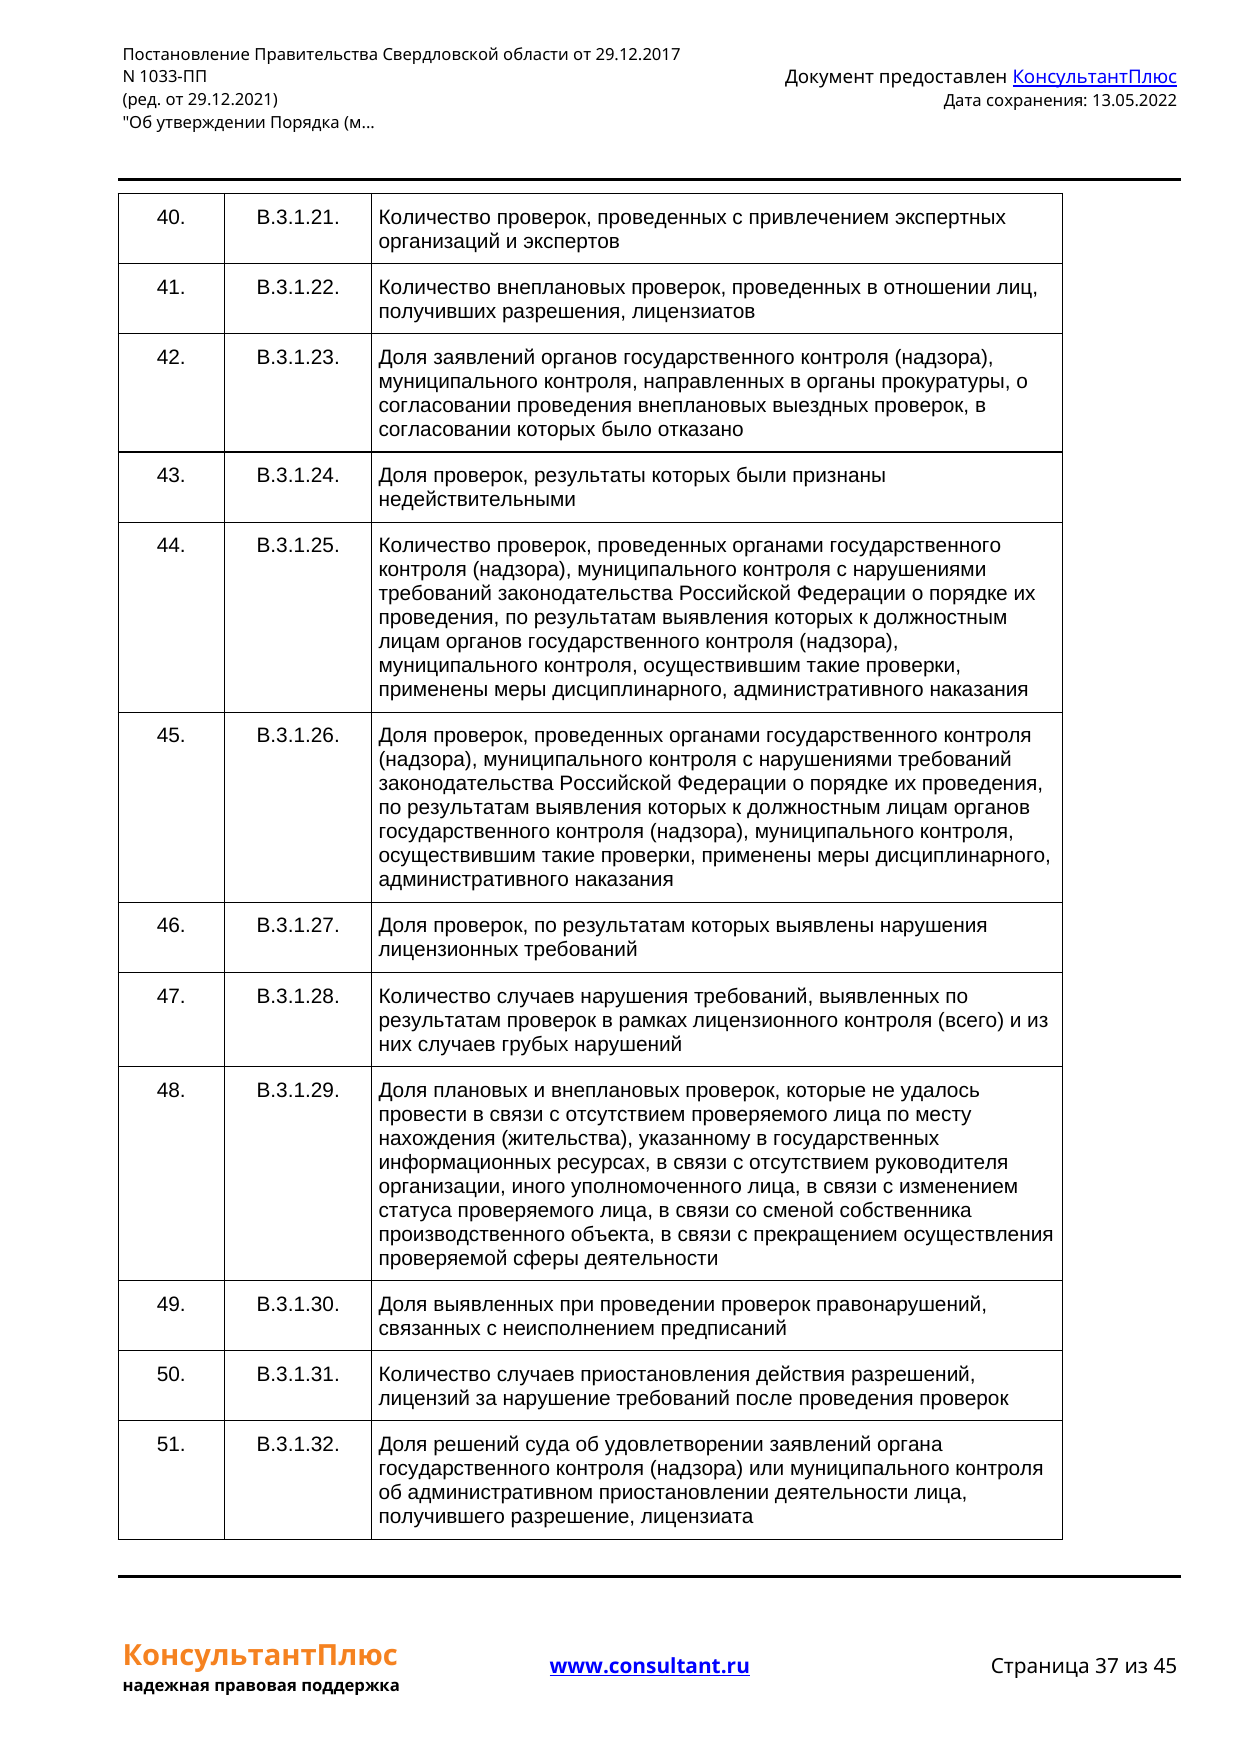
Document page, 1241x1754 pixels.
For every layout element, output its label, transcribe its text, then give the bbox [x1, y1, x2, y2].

table_cell 41. [119, 264, 224, 333]
table_cell В.3.1.31. [225, 1351, 371, 1420]
table_cell 47. [119, 973, 224, 1066]
table_cell Доля решений суда об удовлетворении заявлений органа государственного контроля (надзора) или муниципального контроля об административном приостановлении деятельности лица, получившего разрешение, лицензиата [372, 1421, 1062, 1538]
table_cell В.3.1.26. [225, 713, 371, 902]
table_cell Количество проверок, проведенных органами государственного контроля (надзора), муниципального контроля с нарушениями требований законодательства Российской Федерации о порядке их проведения, по результатам выявления которых к должностным лицам органов государственного контроля (надзора), муниципального контроля, осуществившим такие проверки, применены меры дисциплинарного, административного наказания [372, 523, 1062, 712]
table_cell 50. [119, 1351, 224, 1420]
table_cell 42. [119, 334, 224, 451]
table_cell Количество проверок, проведенных с привлечением экспертных организаций и экспертов [372, 194, 1062, 263]
table_cell 45. [119, 713, 224, 902]
table_cell В.3.1.25. [225, 523, 371, 712]
table_cell 40. [119, 194, 224, 263]
table_cell В.3.1.29. [225, 1067, 371, 1280]
table_cell Доля заявлений органов государственного контроля (надзора), муниципального контроля, направленных в органы прокуратуры, о согласовании проведения внеплановых выездных проверок, в согласовании которых было отказано [372, 334, 1062, 451]
table_cell В.3.1.23. [225, 334, 371, 451]
table_cell Количество случаев нарушения требований, выявленных по результатам проверок в рамках лицензионного контроля (всего) и из них случаев грубых нарушений [372, 973, 1062, 1066]
table_cell В.3.1.30. [225, 1281, 371, 1350]
table_cell Доля плановых и внеплановых проверок, которые не удалось провести в связи с отсутствием проверяемого лица по месту нахождения (жительства), указанному в государственных информационных ресурсах, в связи с отсутствием руководителя организации, иного уполномоченного лица, в связи с изменением статуса проверяемого лица, в связи со сменой собственника производственного объекта, в связи с прекращением осуществления проверяемой сферы деятельности [372, 1067, 1062, 1280]
table_cell В.3.1.27. [225, 903, 371, 972]
table_cell В.3.1.32. [225, 1421, 371, 1538]
table_cell Количество внеплановых проверок, проведенных в отношении лиц, получивших разрешения, лицензиатов [372, 264, 1062, 333]
table_cell 51. [119, 1421, 224, 1538]
table_cell В.3.1.24. [225, 453, 371, 522]
table_cell 46. [119, 903, 224, 972]
table_cell Доля проверок, проведенных органами государственного контроля (надзора), муниципального контроля с нарушениями требований законодательства Российской Федерации о порядке их проведения, по результатам выявления которых к должностным лицам органов государственного контроля (надзора), муниципального контроля, осуществившим такие проверки, применены меры дисциплинарного, административного наказания [372, 713, 1062, 902]
table_cell Доля проверок, по результатам которых выявлены нарушения лицензионных требований [372, 903, 1062, 972]
table_cell Доля проверок, результаты которых были признаны недействительными [372, 453, 1062, 522]
table_cell В.3.1.28. [225, 973, 371, 1066]
table_cell 49. [119, 1281, 224, 1350]
table_cell 43. [119, 453, 224, 522]
table_cell 44. [119, 523, 224, 712]
table_cell В.3.1.22. [225, 264, 371, 333]
table_cell Количество случаев приостановления действия разрешений, лицензий за нарушение требований после проведения проверок [372, 1351, 1062, 1420]
table_cell В.3.1.21. [225, 194, 371, 263]
table_cell Доля выявленных при проведении проверок правонарушений, связанных с неисполнением предписаний [372, 1281, 1062, 1350]
table_cell 48. [119, 1067, 224, 1280]
